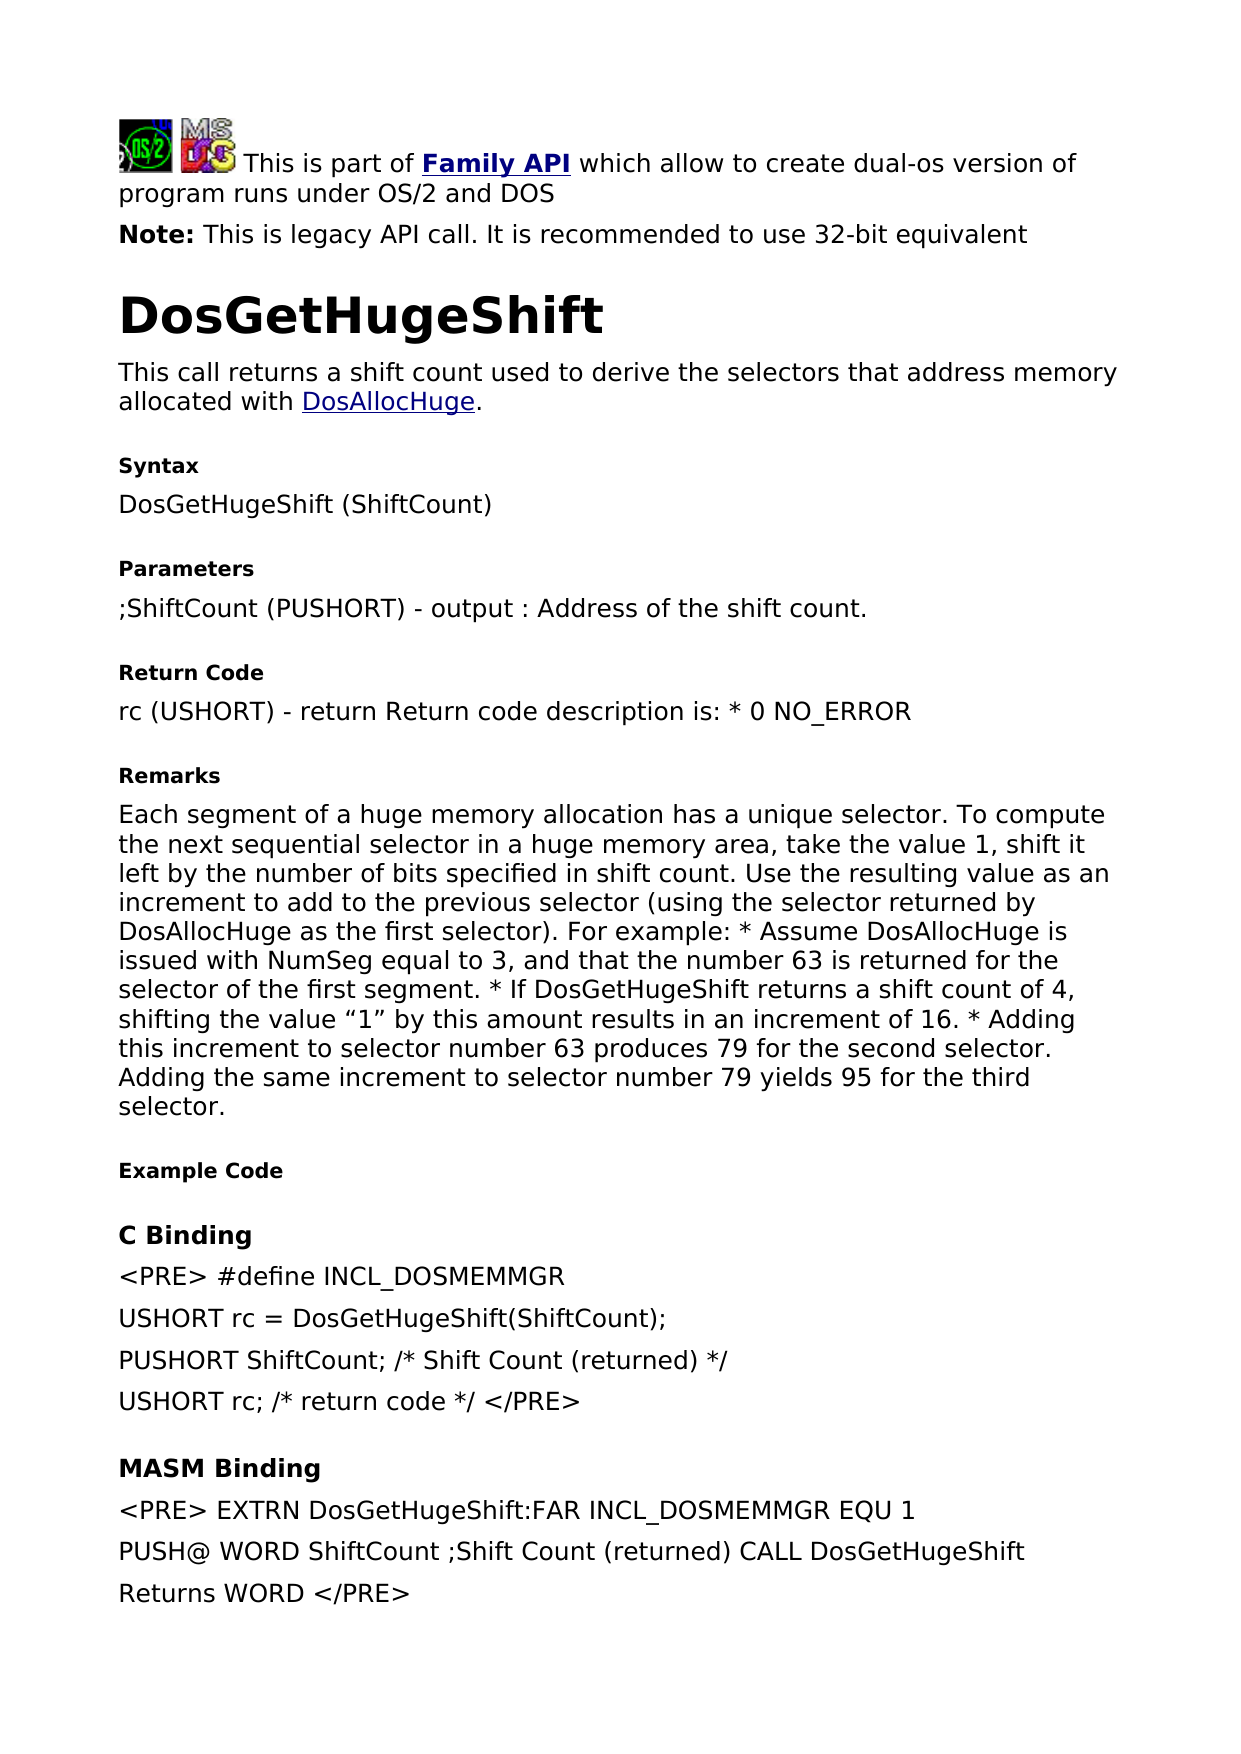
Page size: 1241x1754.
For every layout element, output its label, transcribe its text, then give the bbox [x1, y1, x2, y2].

picture [118, 118, 173, 173]
text rc (USHORT) - return Return code description is: * 0 NO_ERROR [118, 697, 1122, 726]
text PUSH@ WORD ShiftCount ;Shift Count (returned) CALL DosGetHugeShift [118, 1537, 1122, 1567]
text ;ShiftCount (PUSHORT) - output : Address of the shift count. [118, 594, 1122, 623]
text This is part of Family API which allow to create dual-os version of program runs under OS/2 and DOS [118, 118, 1122, 208]
subtitle Parameters [118, 557, 1122, 581]
text DosGetHugeShift (ShiftCount) [118, 490, 1122, 519]
text USHORT rc; /* return code */ </PRE> [118, 1387, 1122, 1417]
subtitle DosGetHugeShift [118, 287, 1122, 345]
text Note: This is legacy API call. It is recommended to use 32-bit equivalent [118, 220, 1122, 249]
text Returns WORD </PRE> [118, 1579, 1122, 1608]
text Each segment of a huge memory allocation has a unique selector. To compute the next sequential selector in a huge memory area, take the value 1, shift it left by the number of bits specified in shift count. Use the resulting value as an increment to add to the previous selector (using the selector returned by DosAllocHuge as the first selector). For example: * Assume DosAllocHuge is issued with NumSeg equal to 3, and that the number 63 is returned for the selector of the first segment. * If DosGetHugeShift returns a shift count of 4, shifting the value “1” by this amount results in an increment of 16. * Adding this increment to selector number 63 produces 79 for the second selector. Adding the same increment to selector number 79 yields 95 for the third selector. [118, 801, 1122, 1122]
text PUSHORT ShiftCount; /* Shift Count (returned) */ [118, 1346, 1122, 1375]
picture [180, 118, 236, 173]
text USHORT rc = DosGetHugeShift(ShiftCount); [118, 1304, 1122, 1333]
subtitle Return Code [118, 661, 1122, 685]
subtitle C Binding [118, 1221, 1122, 1250]
subtitle Syntax [118, 454, 1122, 478]
text <PRE> #define INCL_DOSMEMMGR [118, 1262, 1122, 1292]
text This call returns a shift count used to derive the selectors that address memory allocated with DosAllocHuge. [118, 358, 1122, 416]
subtitle Remarks [118, 764, 1122, 788]
subtitle MASM Binding [118, 1454, 1122, 1483]
text <PRE> EXTRN DosGetHugeShift:FAR INCL_DOSMEMMGR EQU 1 [118, 1496, 1122, 1525]
subtitle Example Code [118, 1159, 1122, 1183]
